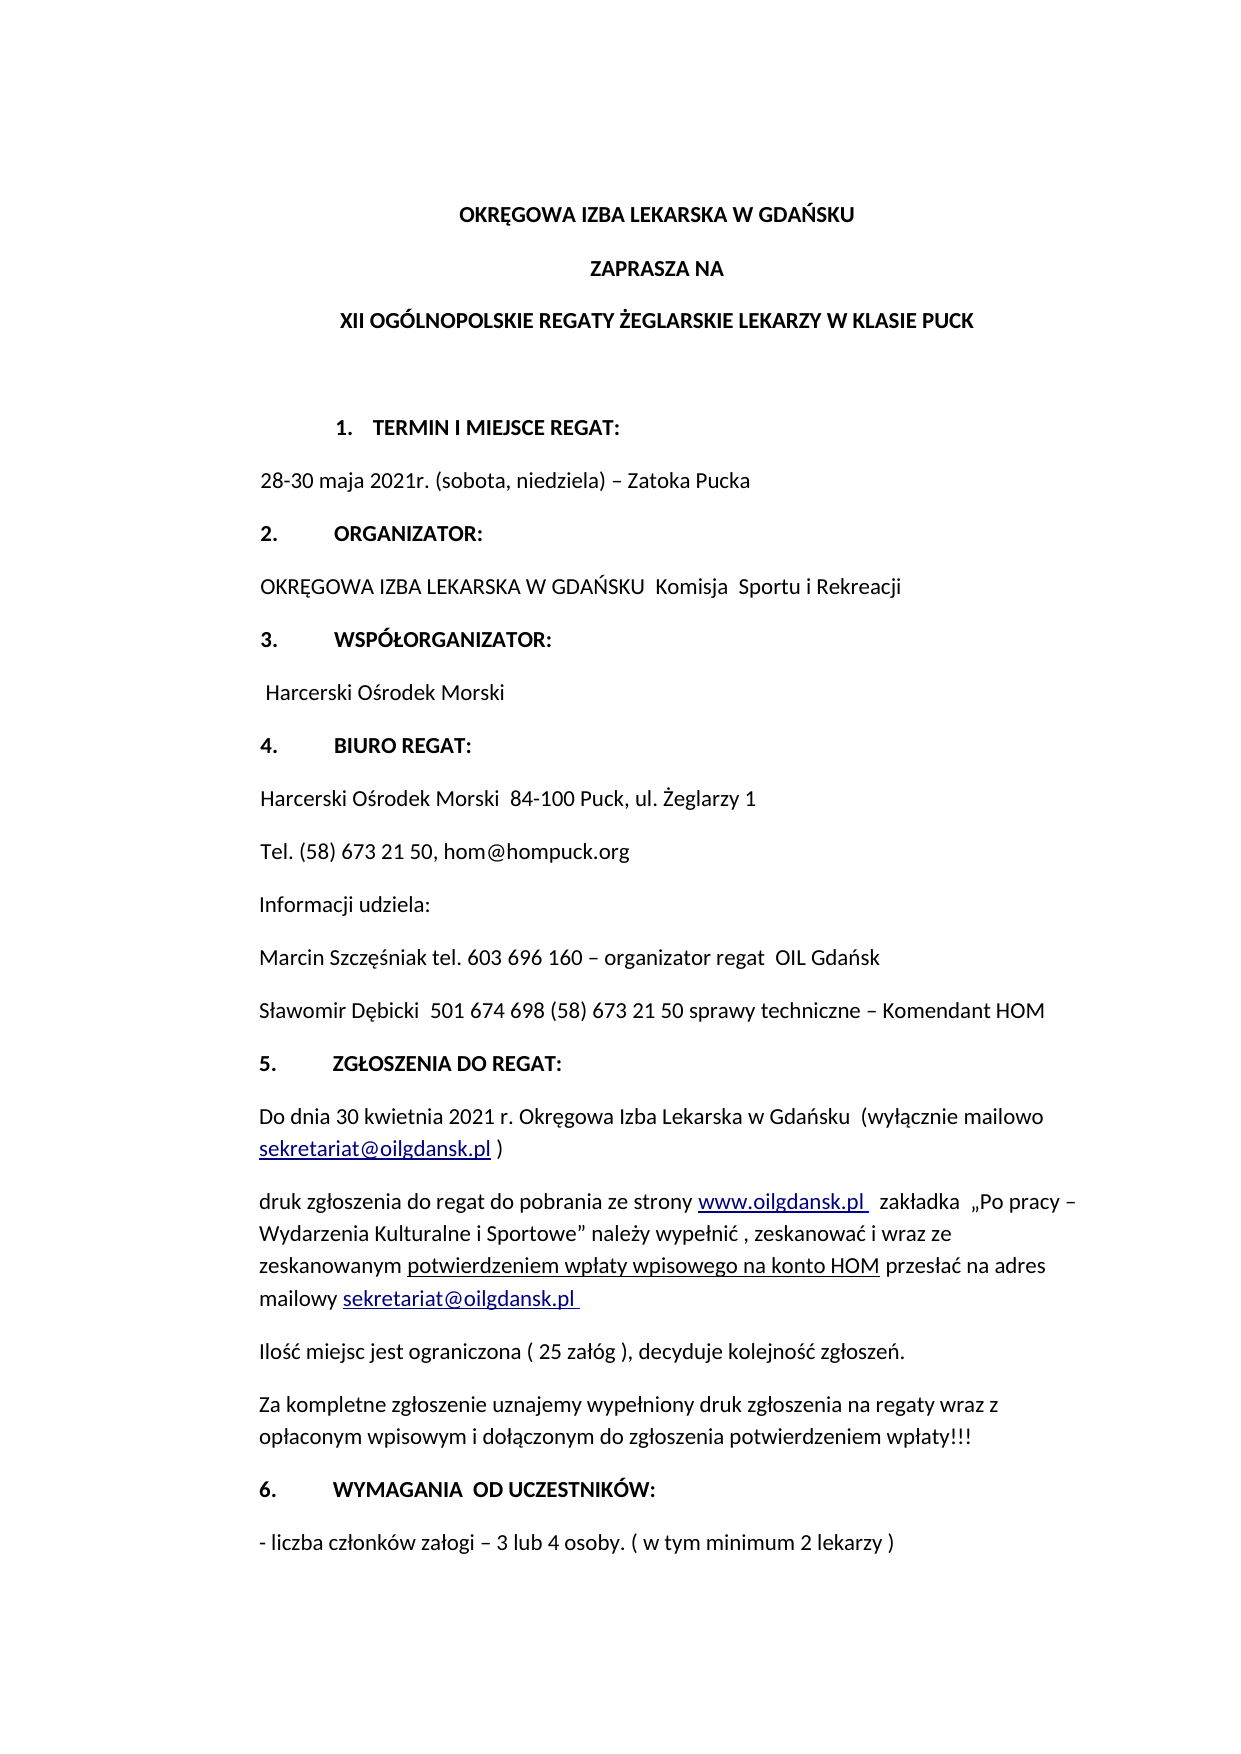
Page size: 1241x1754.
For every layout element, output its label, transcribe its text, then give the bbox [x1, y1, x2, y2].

text ZAPRASZA NA [148, 254, 1093, 282]
list Harcerski Ośrodek Morski 84-100 Puck, ul. Żeglarzy 1 [260, 784, 1093, 812]
list 4. BIURO REGAT: [221, 731, 1093, 759]
list TERMIN I MIEJSCE REGAT: [335, 413, 1093, 441]
list Sławomir Dębicki 501 674 698 (58) 673 21 50 sprawy techniczne – Komendant HOM [259, 996, 1093, 1024]
list Tel. (58) 673 21 50, hom@hompuck.org [260, 837, 1093, 865]
list Harcerski Ośrodek Morski [260, 678, 1093, 706]
list druk zgłoszenia do regat do pobrania ze strony www.oilgdansk.pl zakładka „Po pracy –Wydarzenia Kulturalne i Sportowe” należy wypełnić , zeskanować i wraz ze zeskanowanym potwierdzeniem wpłaty wpisowego na konto HOM przesłać na adres mailowy sekretariat@oilgdansk.pl [259, 1187, 1093, 1312]
list 3. WSPÓŁORGANIZATOR: [260, 625, 1093, 653]
list 2. ORGANIZATOR: [221, 519, 1093, 547]
text 6. WYMAGANIA OD UCZESTNIKÓW: [259, 1475, 1093, 1503]
list 5. ZGŁOSZENIA DO REGAT: [259, 1049, 1093, 1077]
list Marcin Szczęśniak tel. 603 696 160 – organizator regat OIL Gdańsk [259, 943, 1093, 971]
list 28-30 maja 2021r. (sobota, niedziela) – Zatoka Pucka [260, 466, 1093, 494]
list OKRĘGOWA IZBA LEKARSKA W GDAŃSKU Komisja Sportu i Rekreacji [221, 572, 1093, 600]
list Ilość miejsc jest ograniczona ( 25 załóg ), decyduje kolejność zgłoszeń. [259, 1337, 1093, 1365]
list - liczba członków załogi – 3 lub 4 osoby. ( w tym minimum 2 lekarzy ) [259, 1528, 1093, 1556]
list Do dnia 30 kwietnia 2021 r. Okręgowa Izba Lekarska w Gdańsku (wyłącznie mailowo sekretariat@oilgdansk.pl ) [259, 1102, 1093, 1162]
text XII OGÓLNOPOLSKIE REGATY ŻEGLARSKIE LEKARZY W KLASIE PUCK [148, 307, 1093, 335]
list Za kompletne zgłoszenie uznajemy wypełniony druk zgłoszenia na regaty wraz z opłaconym wpisowym i dołączonym do zgłoszenia potwierdzeniem wpłaty!!! [259, 1390, 1093, 1450]
list Informacji udziela: [259, 890, 1093, 918]
text OKRĘGOWA IZBA LEKARSKA W GDAŃSKU [148, 201, 1093, 229]
